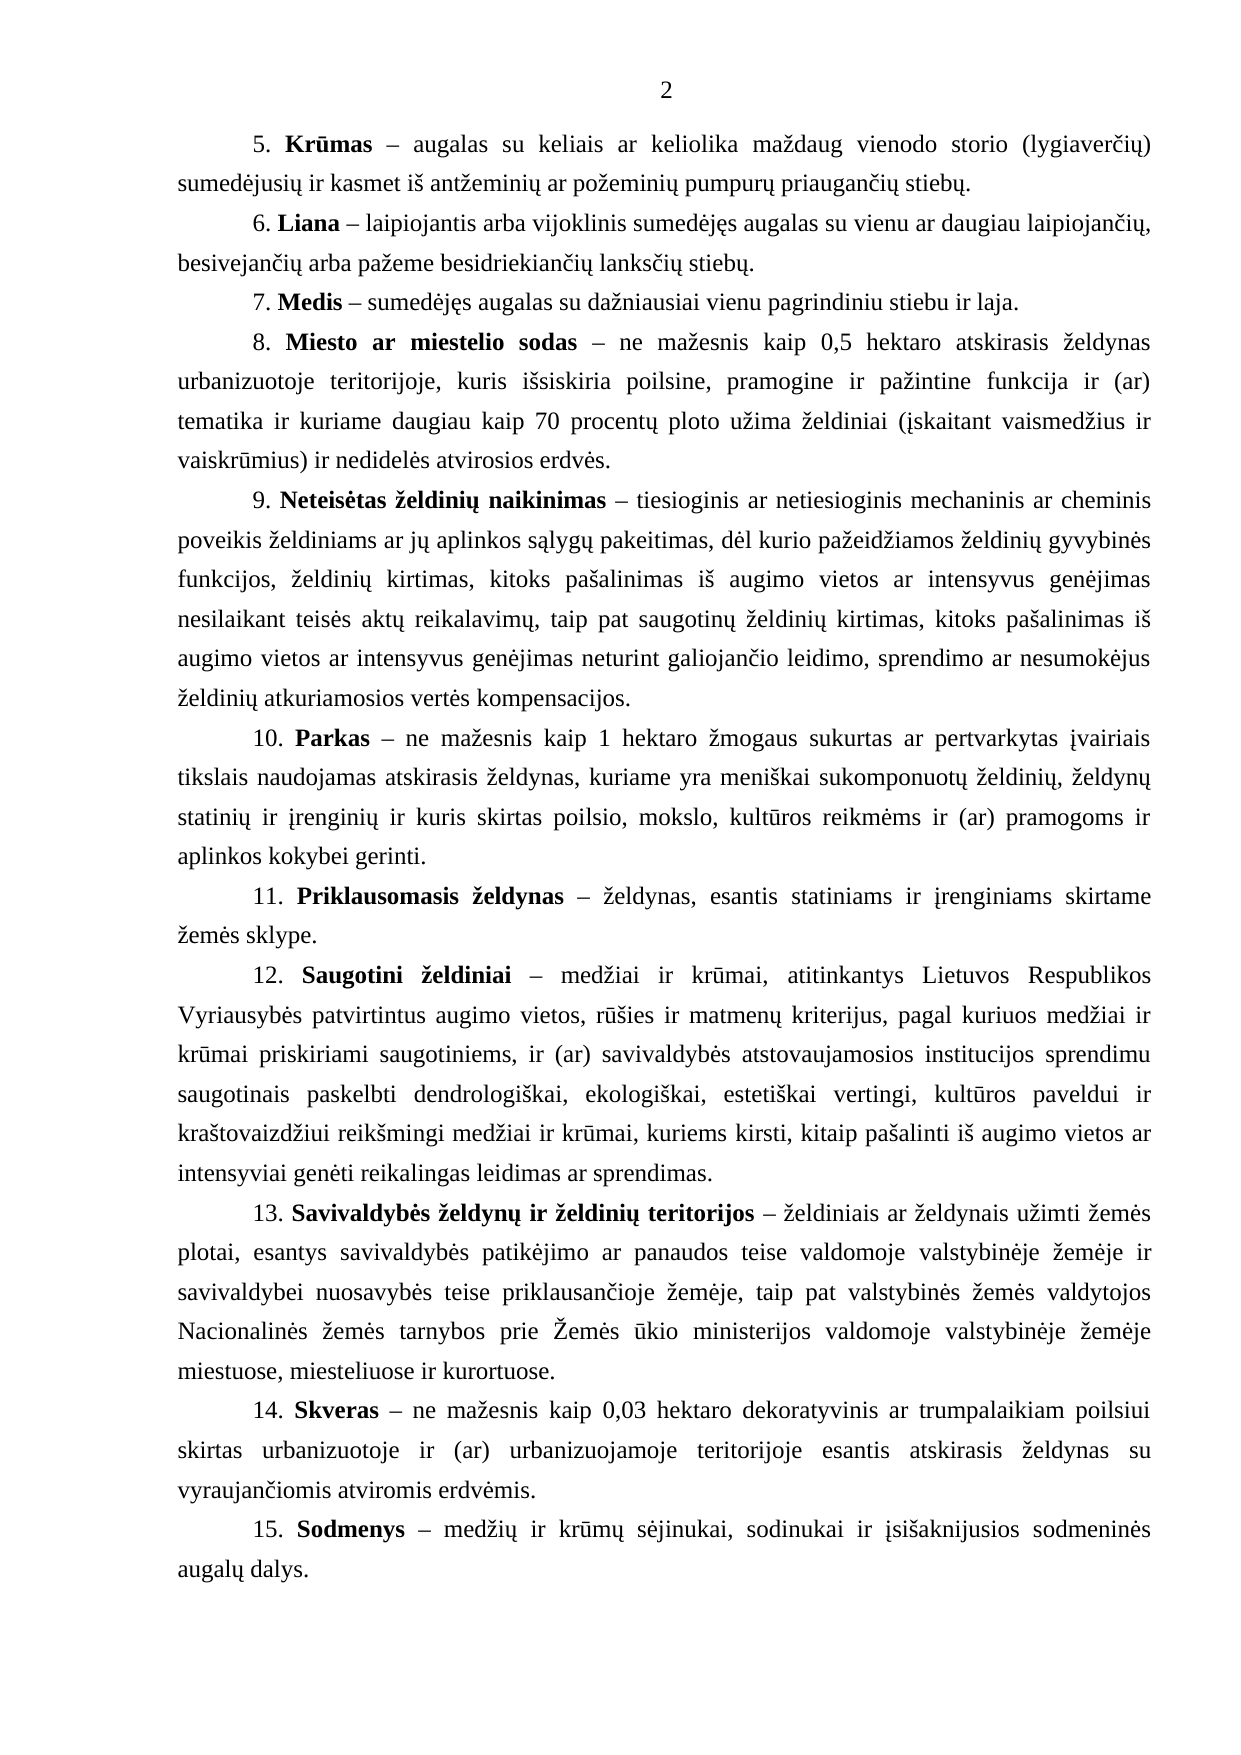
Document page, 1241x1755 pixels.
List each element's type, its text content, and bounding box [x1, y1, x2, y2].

text 12. Saugotini želdiniai – medžiai ir krūmai, atitinkantys Lietuvos Respublikos Vyriausybės patvirtintus augimo vietos, rūšies ir matmenų kriterijus, pagal kuriuos medžiai ir krūmai priskiriami saugotiniems, ir (ar) savivaldybės atstovaujamosios institucijos sprendimu saugotinais paskelbti dendrologiškai, ekologiškai, estetiškai vertingi, kultūros paveldui ir kraštovaizdžiui reikšmingi medžiai ir krūmai, kuriems kirsti, kitaip pašalinti iš augimo vietos ar intensyviai genėti reikalingas leidimas ar sprendimas. [177, 949, 1152, 1187]
text 6. Liana – laipiojantis arba vijoklinis sumedėjęs augalas su vienu ar daugiau laipiojančių, besivejančių arba pažeme besidriekiančių lanksčių stiebų. [177, 197, 1152, 276]
text 15. Sodmenys – medžių ir krūmų sėjinukai, sodinukai ir įsišaknijusios sodmeninės augalų dalys. [177, 1503, 1152, 1583]
text 7. Medis – sumedėjęs augalas su dažniausiai vienu pagrindiniu stiebu ir laja. [177, 276, 1152, 316]
text 8. Miesto ar miestelio sodas – ne mažesnis kaip 0,5 hektaro atskirasis želdynas urbanizuotoje teritorijoje, kuris išsiskiria poilsine, pramogine ir pažintine funkcija ir (ar) tematika ir kuriame daugiau kaip 70 procentų ploto užima želdiniai (įskaitant vaismedžius ir vaiskrūmius) ir nedidelės atvirosios erdvės. [177, 316, 1152, 474]
text 10. Parkas – ne mažesnis kaip 1 hektaro žmogaus sukurtas ar pertvarkytas įvairiais tikslais naudojamas atskirasis želdynas, kuriame yra meniškai sukomponuotų želdinių, želdynų statinių ir įrenginių ir kuris skirtas poilsio, mokslo, kultūros reikmėms ir (ar) pramogoms ir aplinkos kokybei gerinti. [177, 712, 1152, 870]
text 5. Krūmas – augalas su keliais ar keliolika maždaug vienodo storio (lygiaverčių) sumedėjusių ir kasmet iš antžeminių ar požeminių pumpurų priaugančių stiebų. [177, 118, 1152, 197]
text 11. Priklausomasis želdynas – želdynas, esantis statiniams ir įrenginiams skirtame žemės sklype. [177, 870, 1152, 949]
text 9. Neteisėtas želdinių naikinimas – tiesioginis ar netiesioginis mechaninis ar cheminis poveikis želdiniams ar jų aplinkos sąlygų pakeitimas, dėl kurio pažeidžiamos želdinių gyvybinės funkcijos, želdinių kirtimas, kitoks pašalinimas iš augimo vietos ar intensyvus genėjimas nesilaikant teisės aktų reikalavimų, taip pat saugotinų želdinių kirtimas, kitoks pašalinimas iš augimo vietos ar intensyvus genėjimas neturint galiojančio leidimo, sprendimo ar nesumokėjus želdinių atkuriamosios vertės kompensacijos. [177, 474, 1152, 712]
text 14. Skveras – ne mažesnis kaip 0,03 hektaro dekoratyvinis ar trumpalaikiam poilsiui skirtas urbanizuotoje ir (ar) urbanizuojamoje teritorijoje esantis atskirasis želdynas su vyraujančiomis atviromis erdvėmis. [177, 1385, 1152, 1503]
text 13. Savivaldybės želdynų ir želdinių teritorijos – želdiniais ar želdynais užimti žemės plotai, esantys savivaldybės patikėjimo ar panaudos teise valdomoje valstybinėje žemėje ir savivaldybei nuosavybės teise priklausančioje žemėje, taip pat valstybinės žemės valdytojos Nacionalinės žemės tarnybos prie Žemės ūkio ministerijos valdomoje valstybinėje žemėje miestuose, miesteliuose ir kurortuose. [177, 1187, 1152, 1385]
